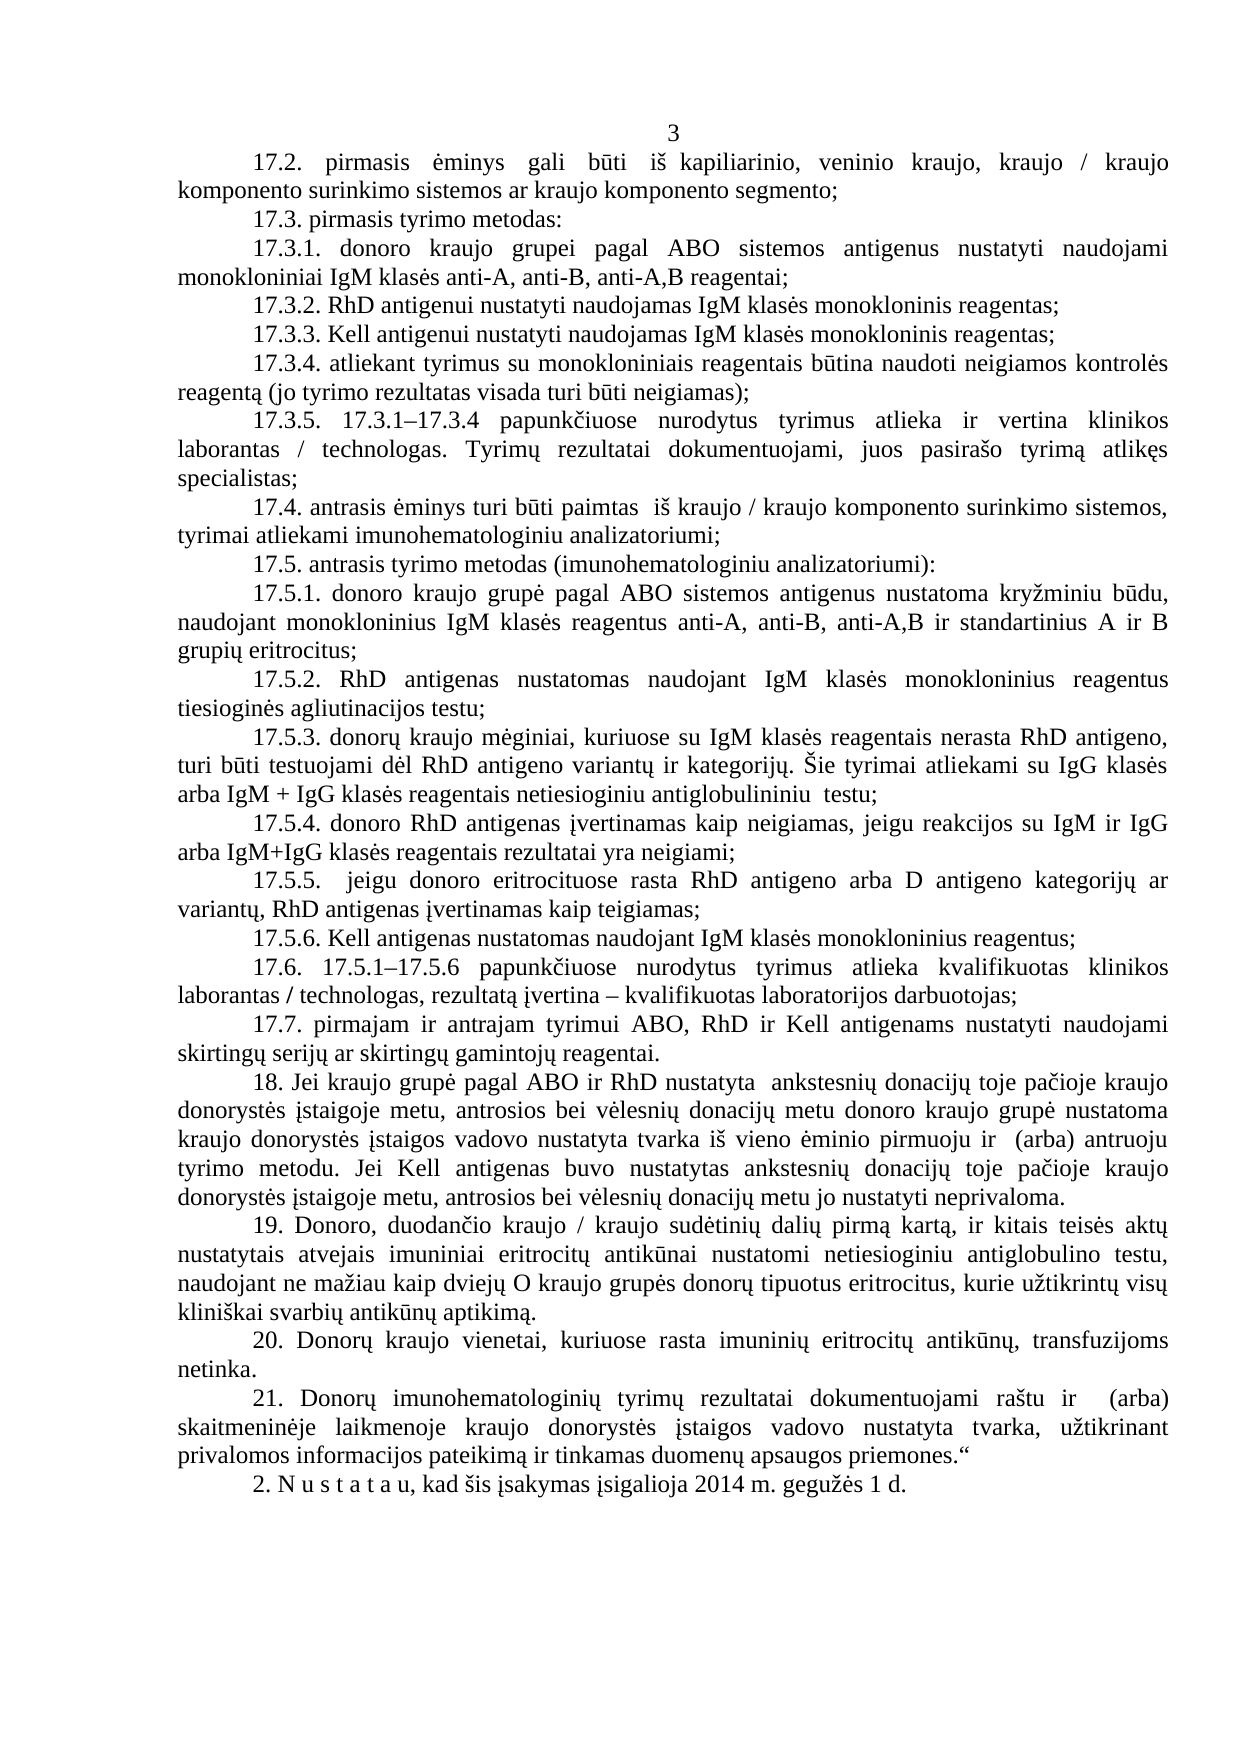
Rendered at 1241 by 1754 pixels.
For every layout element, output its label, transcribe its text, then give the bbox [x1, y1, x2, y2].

text 17.3.2. RhD antigenui nustatyti naudojamas IgM klasės monokloninis reagentas; [177, 291, 1169, 319]
text 17.3.1. donoro kraujo grupei pagal ABO sistemos antigenus nustatyti naudojami monokloniniai IgM klasės anti-A, anti-B, anti-A,B reagentai; [177, 233, 1169, 291]
text 17.5.6. Kell antigenas nustatomas naudojant IgM klasės monokloninius reagentus; [177, 923, 1169, 952]
text 19. Donoro, duodančio kraujo / kraujo sudėtinių dalių pirmą kartą, ir kitais teisės aktų nustatytais atvejais imuniniai eritrocitų antikūnai nustatomi netiesioginiu antiglobulino testu, naudojant ne mažiau kaip dviejų O kraujo grupės donorų tipuotus eritrocitus, kurie užtikrintų visų kliniškai svarbių antikūnų aptikimą. [177, 1211, 1169, 1326]
text 17.2. pirmasis ėminys gali būti iš kapiliarinio, veninio kraujo, kraujo / kraujo komponento surinkimo sistemos ar kraujo komponento segmento; [177, 147, 1169, 204]
text 17.5.4. donoro RhD antigenas įvertinamas kaip neigiamas, jeigu reakcijos su IgM ir IgG arba IgM+IgG klasės reagentais rezultatai yra neigiami; [177, 808, 1169, 866]
text 17.5.5. jeigu donoro eritrocituose rasta RhD antigeno arba D antigeno kategorijų ar variantų, RhD antigenas įvertinamas kaip teigiamas; [177, 866, 1169, 923]
text 20. Donorų kraujo vienetai, kuriuose rasta imuninių eritrocitų antikūnų, transfuzijoms netinka. [177, 1326, 1169, 1383]
text 17.5.3. donorų kraujo mėginiai, kuriuose su IgM klasės reagentais nerasta RhD antigeno, turi būti testuojami dėl RhD antigeno variantų ir kategorijų. Šie tyrimai atliekami su IgG klasės arba IgM + IgG klasės reagentais netiesioginiu antiglobulininiu testu; [177, 722, 1169, 808]
text 17.3.3. Kell antigenui nustatyti naudojamas IgM klasės monokloninis reagentas; [177, 319, 1169, 348]
text 2. N u s t a t a u, kad šis įsakymas įsigalioja 2014 m. gegužės 1 d. [177, 1469, 1169, 1498]
text 17.5. antrasis tyrimo metodas (imunohematologiniu analizatoriumi): [177, 549, 1169, 578]
text 17.5.1. donoro kraujo grupė pagal ABO sistemos antigenus nustatoma kryžminiu būdu, naudojant monokloninius IgM klasės reagentus anti-A, anti-B, anti-A,B ir standartinius A ir B grupių eritrocitus; [177, 578, 1169, 664]
text 17.3.4. atliekant tyrimus su monokloniniais reagentais būtina naudoti neigiamos kontrolės reagentą (jo tyrimo rezultatas visada turi būti neigiamas); [177, 348, 1169, 406]
text 17.6. 17.5.1–17.5.6 papunkčiuose nurodytus tyrimus atlieka kvalifikuotas klinikos laborantas / technologas, rezultatą įvertina – kvalifikuotas laboratorijos darbuotojas; [177, 952, 1169, 1009]
text 17.7. pirmajam ir antrajam tyrimui ABO, RhD ir Kell antigenams nustatyti naudojami skirtingų serijų ar skirtingų gamintojų reagentai. [177, 1009, 1169, 1067]
text 17.4. antrasis ėminys turi būti paimtas iš kraujo / kraujo komponento surinkimo sistemos, tyrimai atliekami imunohematologiniu analizatoriumi; [177, 492, 1169, 549]
text 18. Jei kraujo grupė pagal ABO ir RhD nustatyta ankstesnių donacijų toje pačioje kraujo donorystės įstaigoje metu, antrosios bei vėlesnių donacijų metu donoro kraujo grupė nustatoma kraujo donorystės įstaigos vadovo nustatyta tvarka iš vieno ėminio pirmuoju ir (arba) antruoju tyrimo metodu. Jei Kell antigenas buvo nustatytas ankstesnių donacijų toje pačioje kraujo donorystės įstaigoje metu, antrosios bei vėlesnių donacijų metu jo nustatyti neprivaloma. [177, 1067, 1169, 1211]
text 21. Donorų imunohematologinių tyrimų rezultatai dokumentuojami raštu ir (arba) skaitmeninėje laikmenoje kraujo donorystės įstaigos vadovo nustatyta tvarka, užtikrinant privalomos informacijos pateikimą ir tinkamas duomenų apsaugos priemones.“ [177, 1383, 1169, 1469]
text 17.5.2. RhD antigenas nustatomas naudojant IgM klasės monokloninius reagentus tiesioginės agliutinacijos testu; [177, 664, 1169, 722]
text 17.3. pirmasis tyrimo metodas: [177, 204, 1169, 233]
text 17.3.5. 17.3.1–17.3.4 papunkčiuose nurodytus tyrimus atlieka ir vertina klinikos laborantas / technologas. Tyrimų rezultatai dokumentuojami, juos pasirašo tyrimą atlikęs specialistas; [177, 406, 1169, 492]
